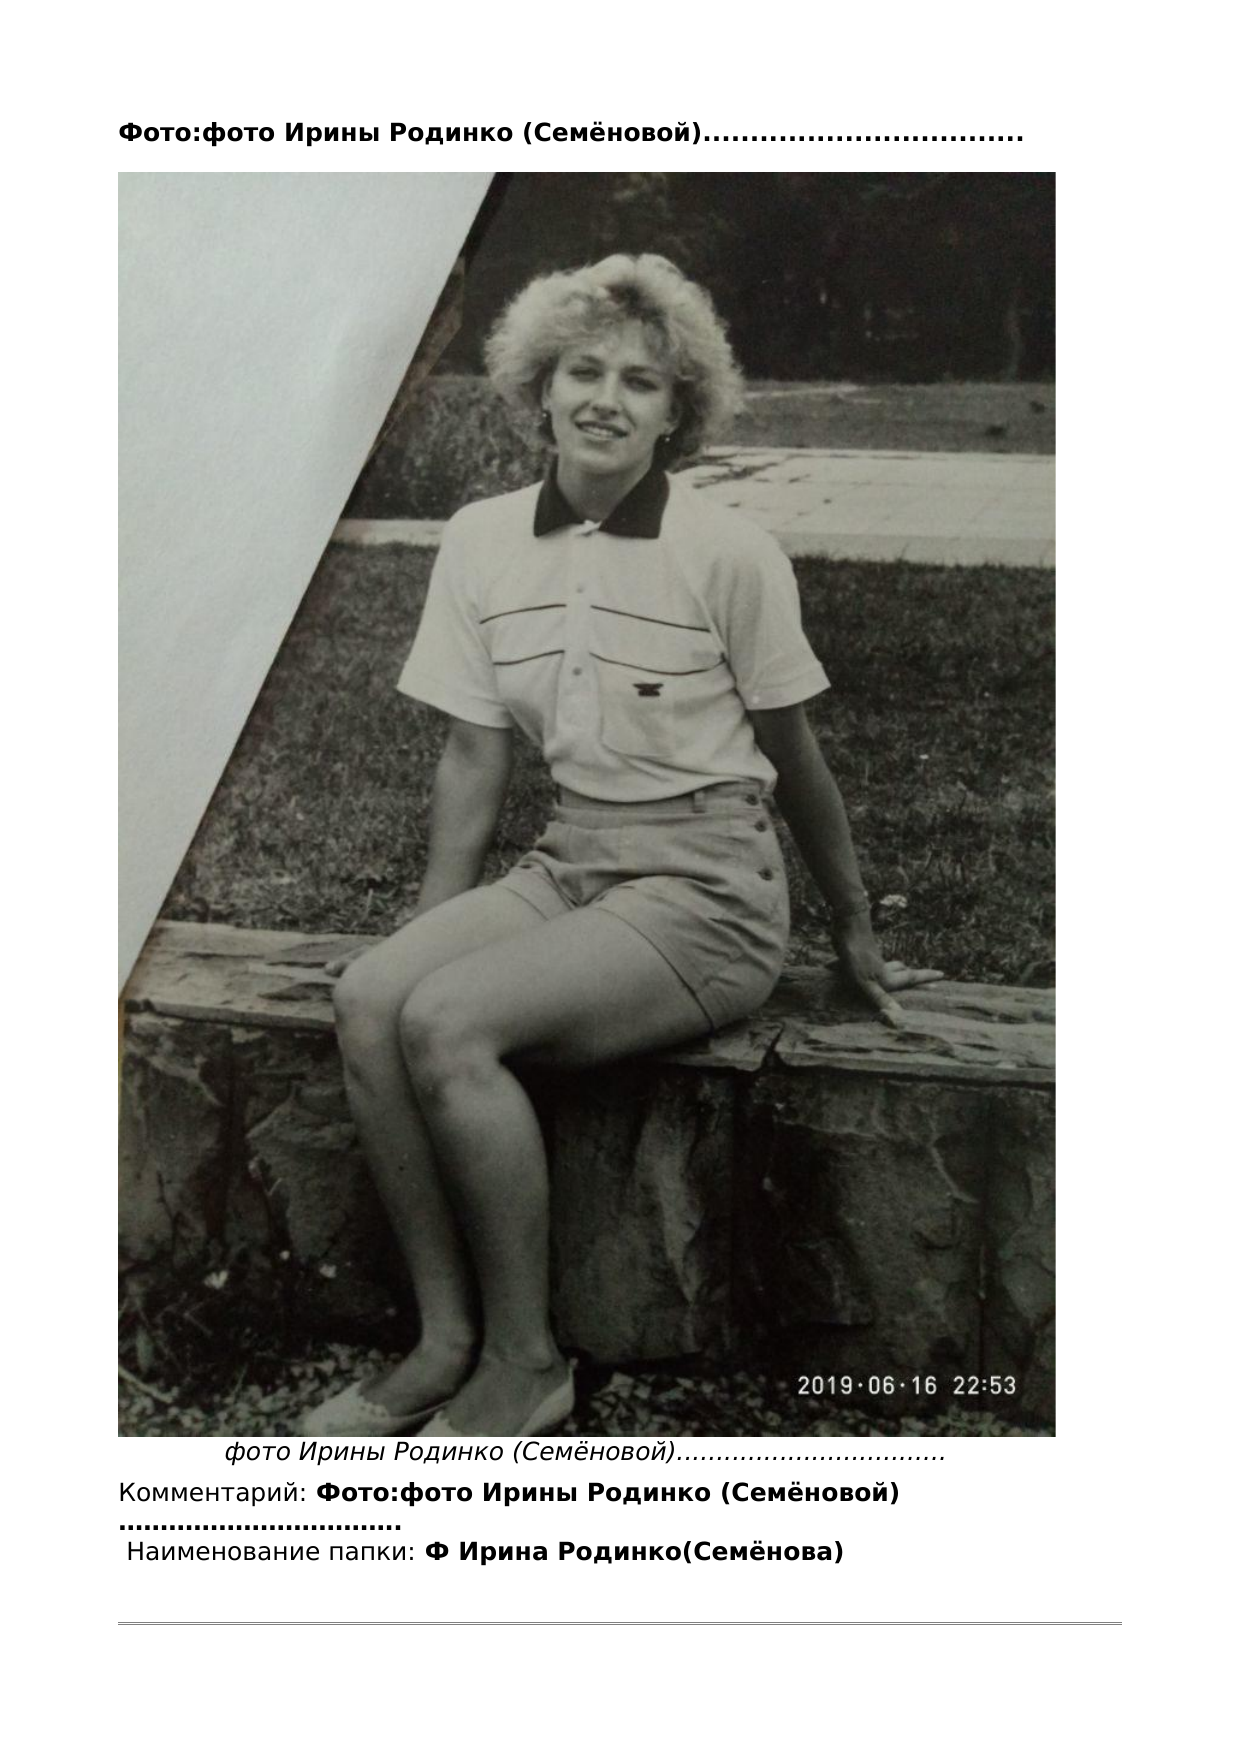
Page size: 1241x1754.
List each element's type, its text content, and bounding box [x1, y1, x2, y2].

subtitle Фото:фото Ирины Родинко (Семёновой).................................. [118, 118, 1122, 147]
picture [118, 172, 1056, 1437]
text Комментарий: Фото:фото Ирины Родинко (Семёновой)……………………………. Наименование папки: Ф Ирина Родинко(Семёнова) [118, 1478, 1122, 1595]
text фото Ирины Родинко (Семёновой).................................. [118, 1437, 1056, 1466]
